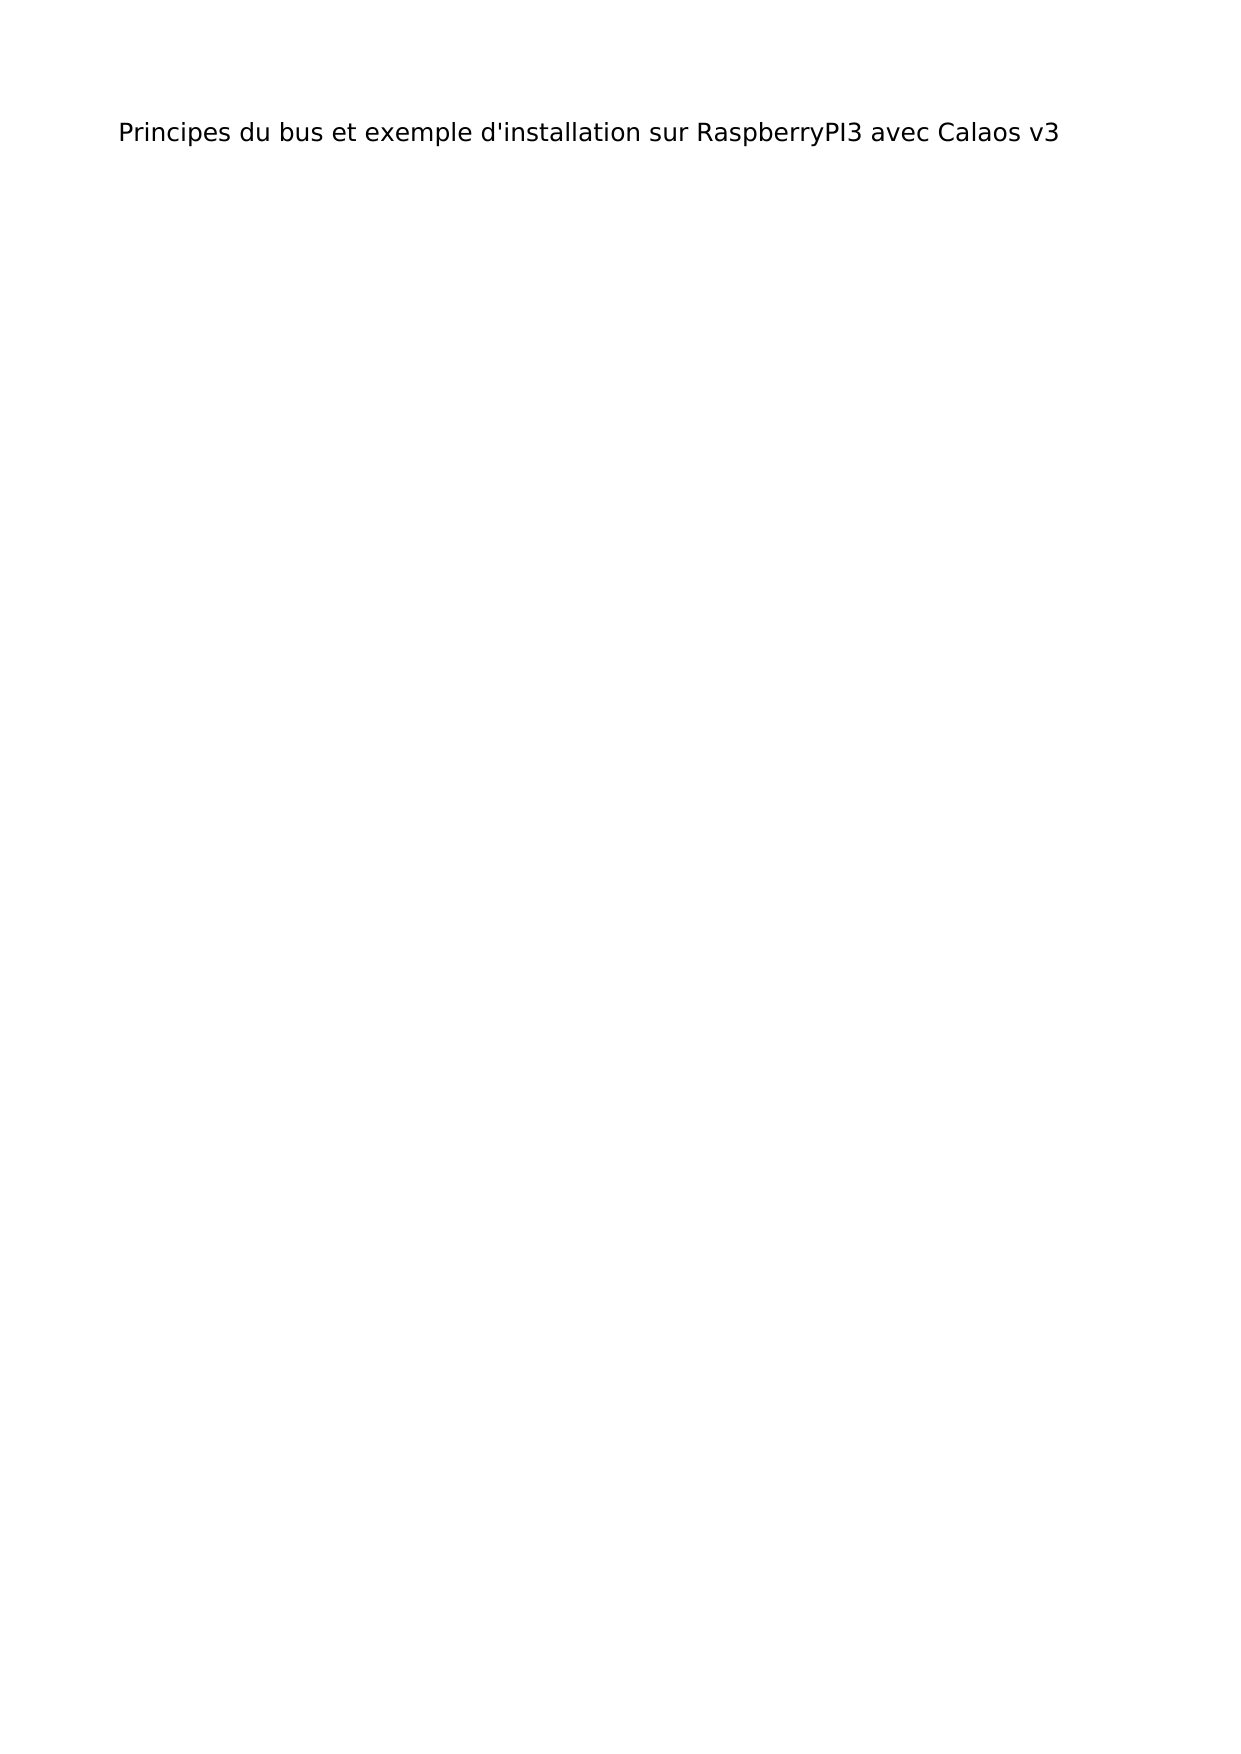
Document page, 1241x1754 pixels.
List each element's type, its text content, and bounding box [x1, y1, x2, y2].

text Principes du bus et exemple d'installation sur RaspberryPI3 avec Calaos v3 [118, 118, 1122, 147]
